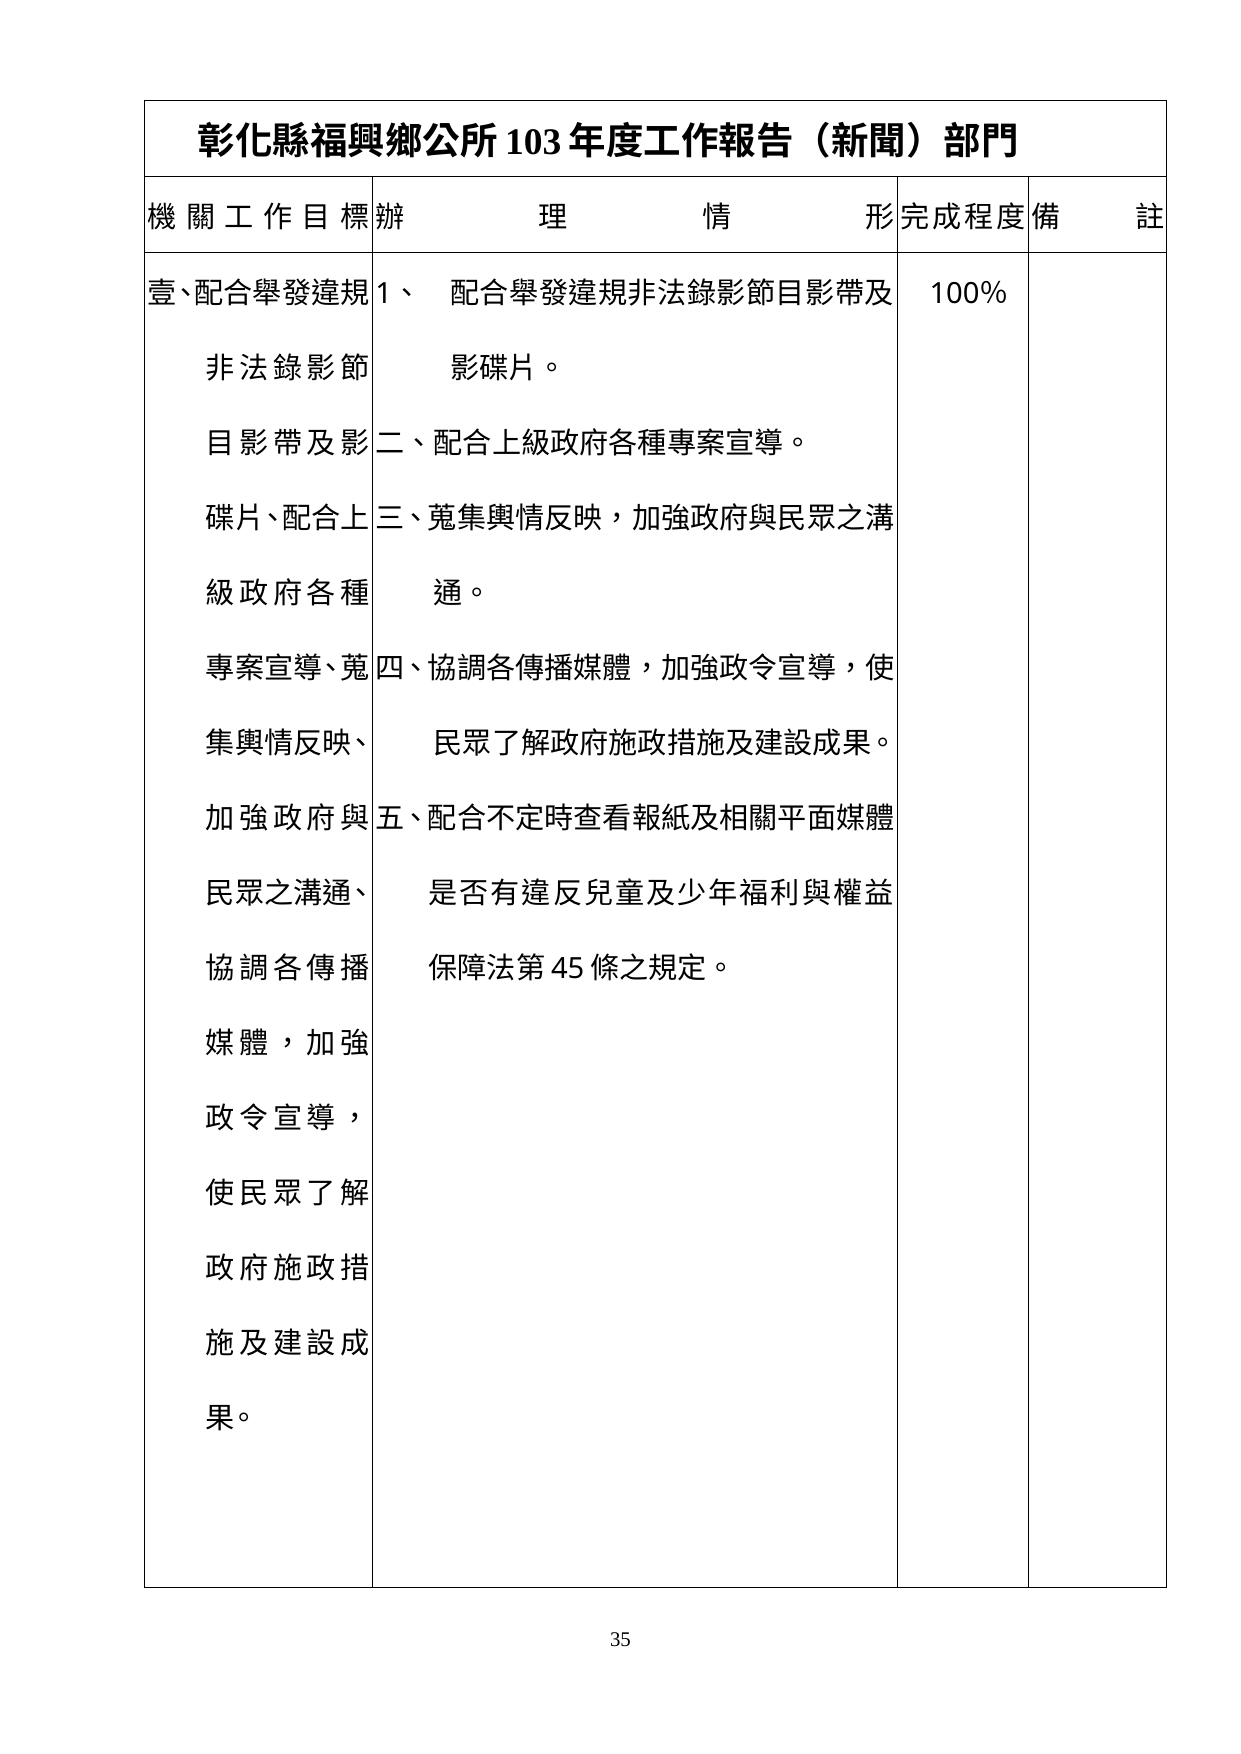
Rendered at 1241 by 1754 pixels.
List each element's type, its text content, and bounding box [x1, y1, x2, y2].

table_cell 壹、配合舉發違規非法錄影節目影帶及影碟片、配合上級政府各種專案宣導、蒐集輿情反映、加強政府與民眾之溝通、協調各傳播媒體，加強政令宣導，使民眾了解政府施政措施及建設成果。 [145, 253, 372, 1587]
table_cell 彰化縣福興鄉公所103年度工作報告（新聞）部門 [145, 101, 1166, 176]
table_cell [1029, 253, 1166, 1587]
table_cell 完成程度 [898, 177, 1028, 252]
table_cell 備註 [1029, 177, 1166, 252]
table_cell [1167, 100, 1240, 176]
table_cell 機關工作目標 [145, 177, 372, 252]
table_cell [1167, 252, 1240, 1587]
table_cell [1167, 176, 1240, 252]
table_cell 辦理情形 [373, 177, 897, 252]
table_cell 配合舉發違規非法錄影節目影帶及影碟片。 二、配合上級政府各種專案宣導。 三、蒐集輿情反映，加強政府與民眾之溝通。 四、協調各傳播媒體，加強政令宣導，使民眾了解政府施政措施及建設成果。 五、配合不定時查看報紙及相關平面媒體 是否有違反兒童及少年福利與權益保障法第45條之規定。 [373, 253, 897, 1587]
table_cell 100％ [898, 253, 1028, 1587]
